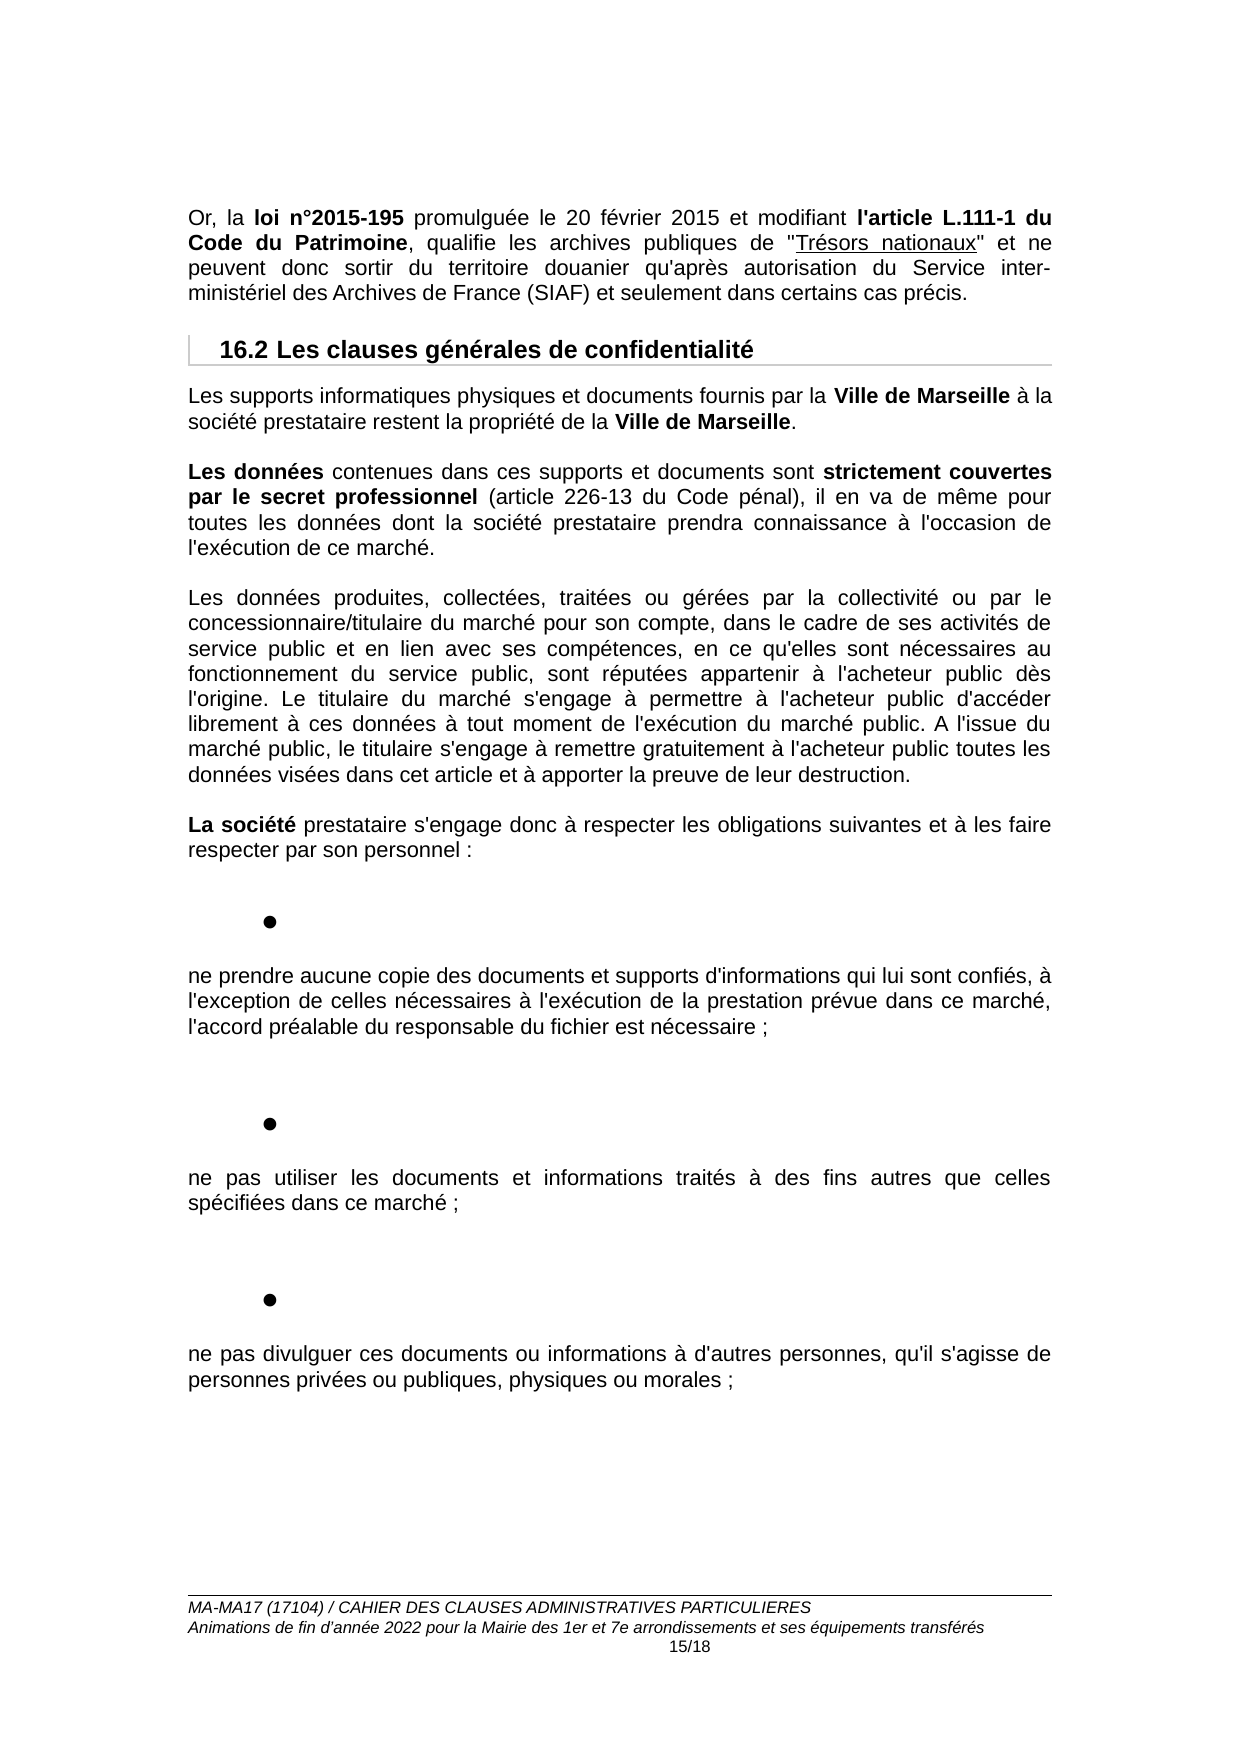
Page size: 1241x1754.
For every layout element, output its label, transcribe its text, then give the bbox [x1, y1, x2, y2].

text Les supports informatiques physiques et documents fournis par la Ville de Marseille à la société prestataire restent la propriété de la Ville de Marseille. [188, 383, 1052, 434]
text Les données produites, collectées, traitées ou gérées par la collectivité ou par le concessionnaire/titulaire du marché pour son compte, dans le cadre de ses activités de service public et en lien avec ses compétences, en ce qu'elles sont nécessaires au fonctionnement du service public, sont réputées appartenir à l'acheteur public dès l'origine. Le titulaire du marché s'engage à permettre à l'acheteur public d'accéder librement à ces données à tout moment de l'exécution du marché public. A l'issue du marché public, le titulaire s'engage à remettre gratuitement à l'acheteur public toutes les données visées dans cet article et à apporter la preuve de leur destruction. [188, 585, 1052, 787]
text Or, la loi n°2015-195 promulguée le 20 février 2015 et modifiant l'article L.111-1 du Code du Patrimoine, qualifie les archives publiques de "Trésors nationaux" et ne peuvent donc sortir du territoire douanier qu'après autorisation du Service inter-ministériel des Archives de France (SIAF) et seulement dans certains cas précis. [188, 204, 1052, 305]
text La société prestataire s'engage donc à respecter les obligations suivantes et à les faire respecter par son personnel : [188, 812, 1052, 862]
list ne pas utiliser les documents et informations traités à des fins autres que celles spécifiées dans ce marché ; [188, 1114, 1052, 1215]
list ne prendre aucune copie des documents et supports d'informations qui lui sont confiés, à l'exception de celles nécessaires à l'exécution de la prestation prévue dans ce marché, l'accord préalable du responsable du fichier est nécessaire ; [188, 913, 1052, 1039]
text Les données contenues dans ces supports et documents sont strictement couvertes par le secret professionnel (article 226-13 du Code pénal), il en va de même pour toutes les données dont la société prestataire prendra connaissance à l'occasion de l'exécution de ce marché. [188, 459, 1052, 560]
list ne pas divulguer ces documents ou informations à d'autres personnes, qu'il s'agisse de personnes privées ou publiques, physiques ou morales ; [188, 1291, 1052, 1392]
subtitle Les clauses générales de confidentialité [190, 335, 1052, 364]
